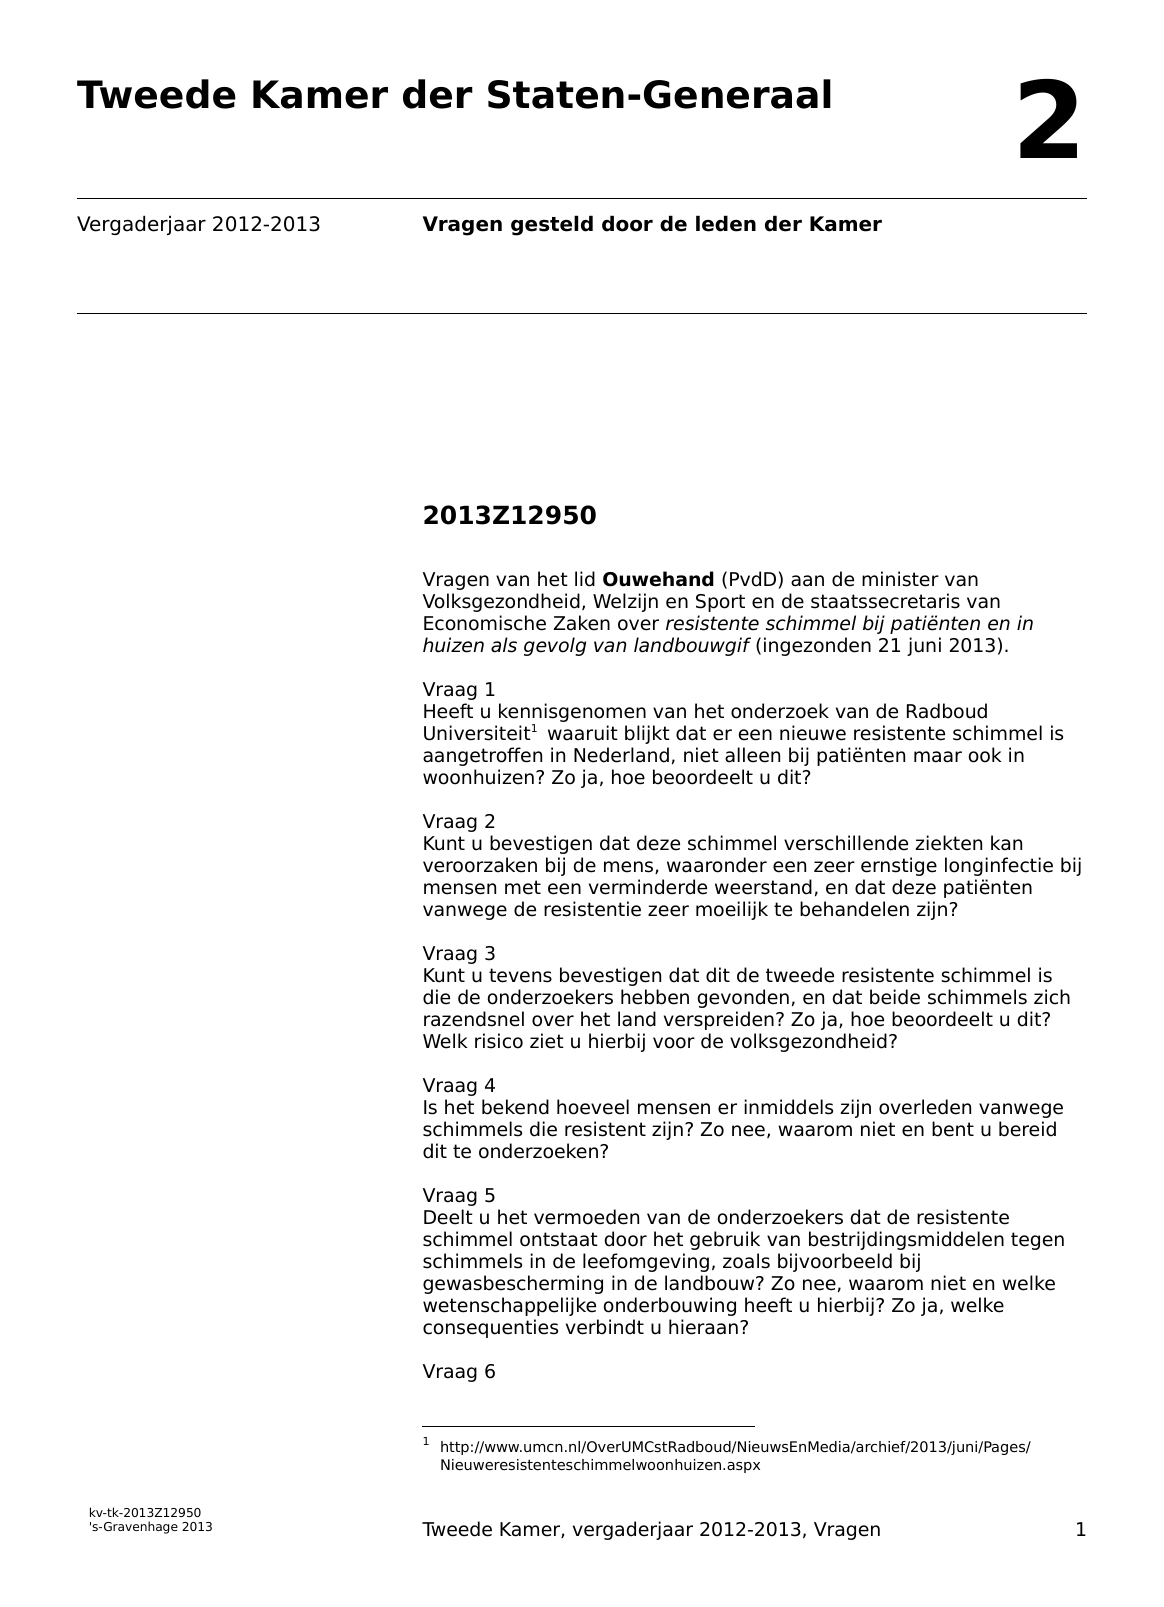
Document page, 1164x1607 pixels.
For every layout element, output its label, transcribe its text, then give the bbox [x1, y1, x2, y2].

text kv-tk-2013Z12950 [88, 1506, 323, 1520]
text Vraag 4 [422, 1075, 1087, 1097]
text Kunt u tevens bevestigen dat dit de tweede resistente schimmel is die de onderzoekers hebben gevonden, en dat beide schimmels zich razendsnel over het land verspreiden? Zo ja, hoe beoordeelt u dit? Welk risico ziet u hierbij voor de volksgezondheid? [422, 965, 1087, 1053]
table_cell Vergaderjaar 2012-2013 [77, 199, 422, 313]
text Vraag 2 [422, 811, 1087, 833]
text Vraag 6 [422, 1361, 1087, 1383]
text Vraag 1 [422, 679, 1087, 701]
text Is het bekend hoeveel mensen er inmiddels zijn overleden vanwege schimmels die resistent zijn? Zo nee, waarom niet en bent u bereid dit te onderzoeken? [422, 1097, 1087, 1163]
text http://www.umcn.nl/OverUMCstRadboud/NieuwsEnMedia/archief/2013/juni/Pages/Nieuweresistenteschimmelwoonhuizen.aspx [422, 1435, 1087, 1474]
text Vragen van het lid Ouwehand (PvdD) aan de minister van Volksgezondheid, Welzijn en Sport en de staatssecretaris van Economische Zaken over resistente schimmel bij patiënten en in huizen als gevolg van landbouwgif (ingezonden 21 juni 2013). [422, 569, 1087, 657]
text Kunt u bevestigen dat deze schimmel verschillende ziekten kan veroorzaken bij de mens, waaronder een zeer ernstige longinfectie bij mensen met een verminderde weerstand, en dat deze patiënten vanwege de resistentie zeer moeilijk te behandelen zijn? [422, 833, 1087, 921]
text Vraag 3 [422, 943, 1087, 965]
text 's-Gravenhage 2013 [88, 1520, 323, 1534]
table_header 2 [886, 59, 1087, 198]
text 2013Z12950 [422, 501, 1087, 531]
text Heeft u kennisgenomen van het onderzoek van de Radboud Universiteit waaruit blijkt dat er een nieuwe resistente schimmel is aangetroffen in Nederland, niet alleen bij patiënten maar ook in woonhuizen? Zo ja, hoe beoordeelt u dit? [422, 701, 1087, 789]
table_cell Vragen gesteld door de leden der Kamer [422, 199, 1087, 313]
text Deelt u het vermoeden van de onderzoekers dat de resistente schimmel ontstaat door het gebruik van bestrijdingsmiddelen tegen schimmels in de leefomgeving, zoals bijvoorbeeld bij gewasbescherming in de landbouw? Zo nee, waarom niet en welke wetenschappelijke onderbouwing heeft u hierbij? Zo ja, welke consequenties verbindt u hieraan? [422, 1207, 1087, 1339]
table_header Tweede Kamer der Staten-Generaal [77, 59, 886, 198]
text Vraag 5 [422, 1185, 1087, 1207]
